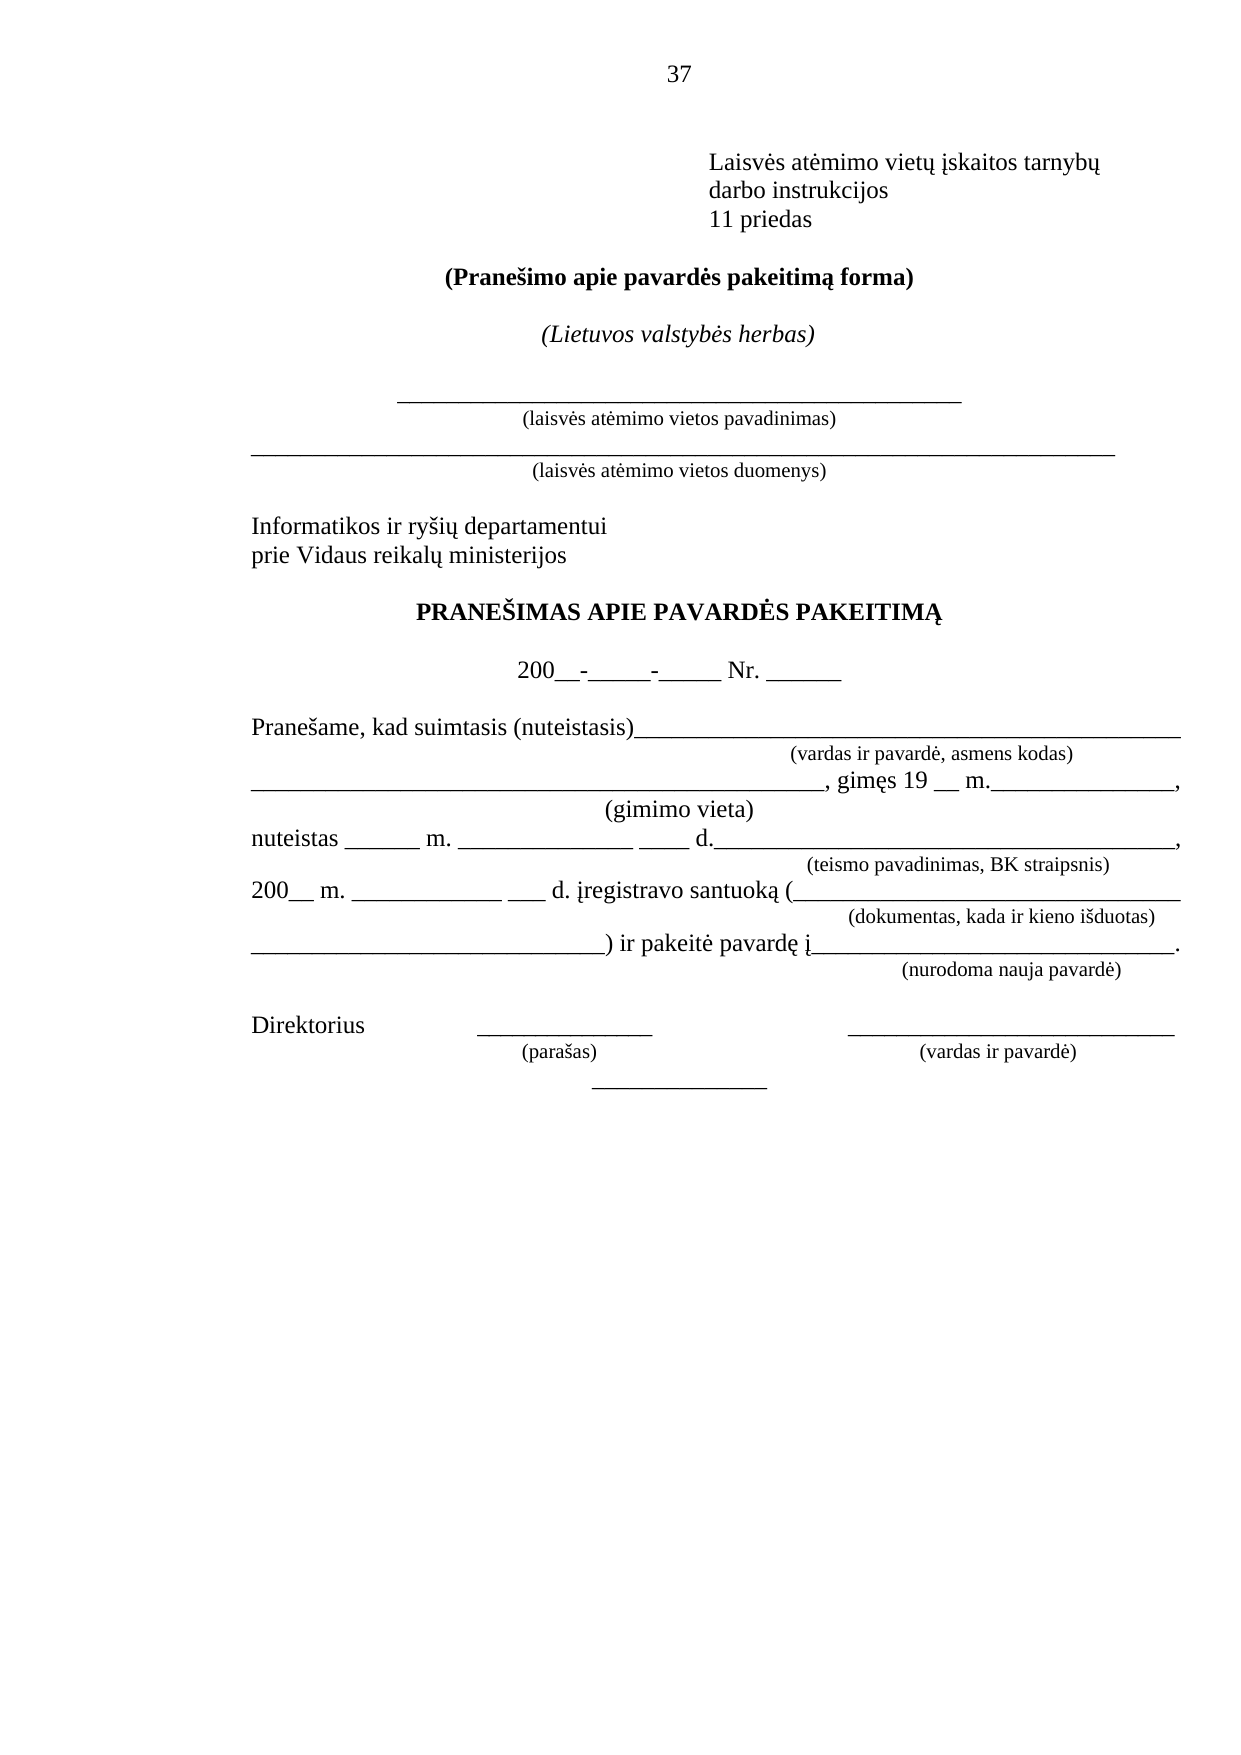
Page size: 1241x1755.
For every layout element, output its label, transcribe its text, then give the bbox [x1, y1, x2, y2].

text (nurodoma nauja pavardė) [177, 957, 1181, 981]
text 200__ m. ____________ ___ d. įregistravo santuoką ( [177, 876, 1181, 904]
text 11 priedas [177, 204, 1181, 233]
text (laisvės atėmimo vietos pavadinimas) [177, 406, 1181, 430]
text Informatikos ir ryšių departamentui [177, 511, 1181, 540]
text Direktorius [177, 1010, 1181, 1039]
text (Lietuvos valstybės herbas) [177, 319, 1181, 348]
text (Pranešimo apie pavardės pakeitimą forma) [177, 262, 1181, 291]
text Laisvės atėmimo vietų įskaitos tarnybų [177, 147, 1181, 176]
text (vardas ir pavardė, asmens kodas) [177, 741, 1181, 765]
text Pranešame, kad suimtasis (nuteistasis) [177, 712, 1181, 741]
text (laisvės atėmimo vietos duomenys) [177, 458, 1181, 482]
text (teismo pavadinimas, BK straipsnis) [177, 852, 1181, 876]
text ) ir pakeitė pavardę į . [177, 928, 1181, 957]
text ______________ [177, 1063, 1181, 1092]
text nuteistas ______ m. ______________ ____ d. , [177, 823, 1181, 852]
text , gimęs 19 __ m. , [177, 765, 1181, 794]
text PRANEŠIMAS APIE PAVARDĖS PAKEITIMĄ [177, 597, 1181, 626]
text (parašas) (vardas ir pavardė) [515, 1039, 1181, 1063]
text prie Vidaus reikalų ministerijos [177, 540, 1181, 569]
text 200__-_____-_____ Nr. ______ [177, 655, 1181, 684]
text (gimimo vieta) [177, 794, 1181, 823]
text darbo instrukcijos [177, 176, 1181, 204]
text (dokumentas, kada ir kieno išduotas) [727, 904, 1181, 928]
